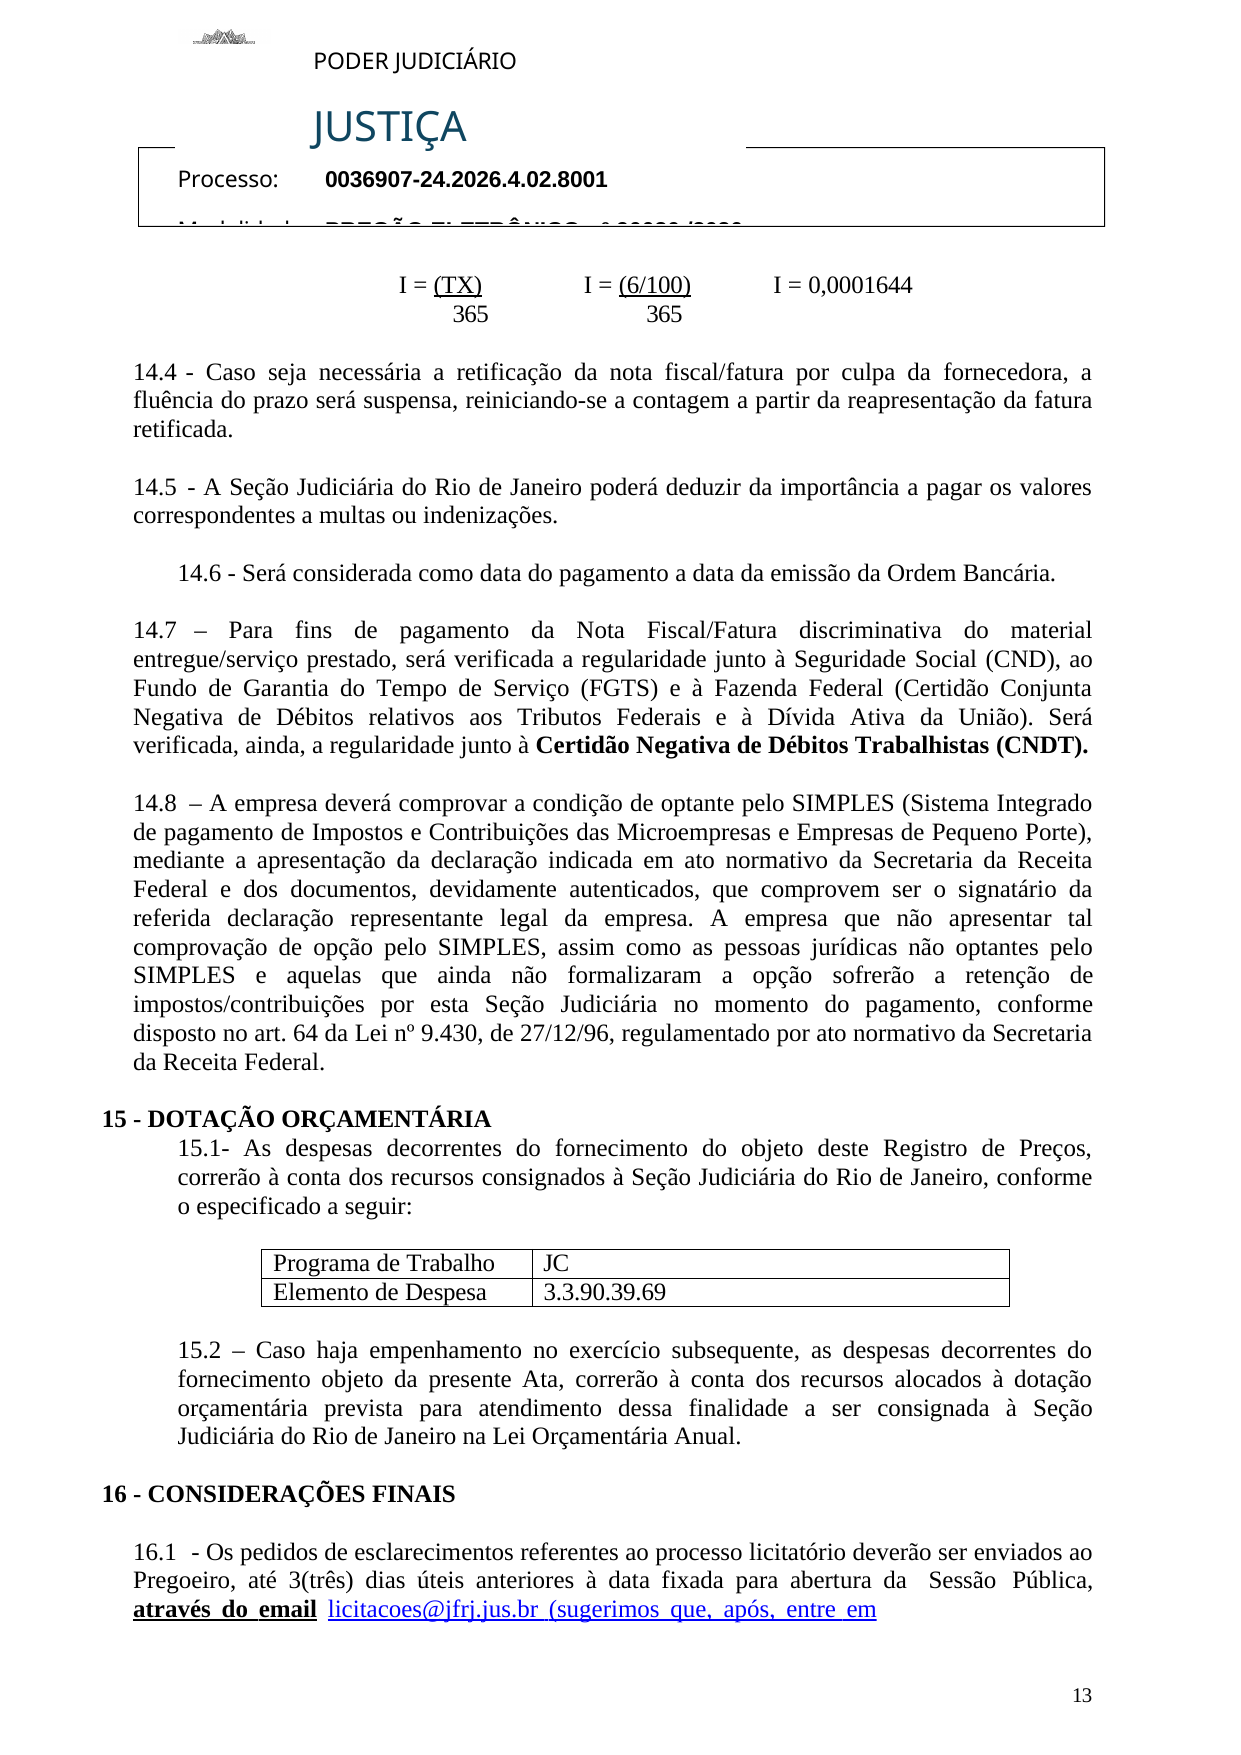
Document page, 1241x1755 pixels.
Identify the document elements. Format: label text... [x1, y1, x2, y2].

text 365 365 [452, 299, 1137, 328]
table_cell Elemento de Despesa [262, 1279, 532, 1306]
text 15.2 – Caso haja empenhamento no exercício subsequente, as despesas decorrentes do fornecimento objeto da presente Ata, correrão à conta dos recursos alocados à dotação orçamentária prevista para atendimento dessa finalidade a ser consignada à Seção Judiciária do Rio de Janeiro na Lei Orçamentária Anual. [177, 1335, 1093, 1450]
list – Para fins de pagamento da Nota Fiscal/Fatura discriminativa do material entregue/serviço prestado, será verificada a regularidade junto à Seguridade Social (CND), ao Fundo de Garantia do Tempo de Serviço (FGTS) e à Fazenda Federal (Certidão Conjunta Negativa de Débitos relativos aos Tributos Federais e à Dívida Ativa da União). Será verificada, ainda, a regularidade junto à Certidão Negativa de Débitos Trabalhistas (CNDT). [133, 615, 1094, 759]
text I = (TX) I = (6/100) I = 0,0001644 [398, 270, 1137, 299]
list - CONSIDERAÇÕES FINAIS [102, 1479, 1137, 1508]
list - Será considerada como data do pagamento a data da emissão da Ordem Bancária. [177, 558, 1137, 587]
table_header JC [533, 1250, 1009, 1278]
table_cell 3.3.90.39.69 [533, 1279, 1009, 1306]
list - A Seção Judiciária do Rio de Janeiro poderá deduzir da importância a pagar os valores correspondentes a multas ou indenizações. [133, 472, 1093, 529]
list - Caso seja necessária a retificação da nota fiscal/fatura por culpa da fornecedora, a fluência do prazo será suspensa, reiniciando-se a contagem a partir da reapresentação da fatura retificada. [133, 357, 1093, 443]
list – A empresa deverá comprovar a condição de optante pelo SIMPLES (Sistema Integrado de pagamento de Impostos e Contribuições das Microempresas e Empresas de Pequeno Porte), mediante a apresentação da declaração indicada em ato normativo da Secretaria da Receita Federal e dos documentos, devidamente autenticados, que comprovem ser o signatário da referida declaração representante legal da empresa. A empresa que não apresentar tal comprovação de opção pelo SIMPLES, assim como as pessoas jurídicas não optantes pelo SIMPLES e aquelas que ainda não formalizaram a opção sofrerão a retenção de impostos/contribuições por esta Seção Judiciária no momento do pagamento, conforme disposto no art. 64 da Lei nº 9.430, de 27/12/96, regulamentado por ato normativo da Secretaria da Receita Federal. [133, 788, 1093, 1075]
list - DOTAÇÃO ORÇAMENTÁRIA [102, 1105, 1137, 1133]
text 15.1- As despesas decorrentes do fornecimento do objeto deste Registro de Preços, correrão à conta dos recursos consignados à Seção Judiciária do Rio de Janeiro, conforme o especificado a seguir: [177, 1133, 1093, 1219]
list - Os pedidos de esclarecimentos referentes ao processo licitatório deverão ser enviados ao Pregoeiro, até 3(três) dias úteis anteriores à data fixada para abertura da Sessão Pública, através do email licitacoes@jfrj.jus.br (sugerimos que, após, entre em [133, 1537, 1093, 1623]
table_header Programa de Trabalho [262, 1250, 532, 1278]
